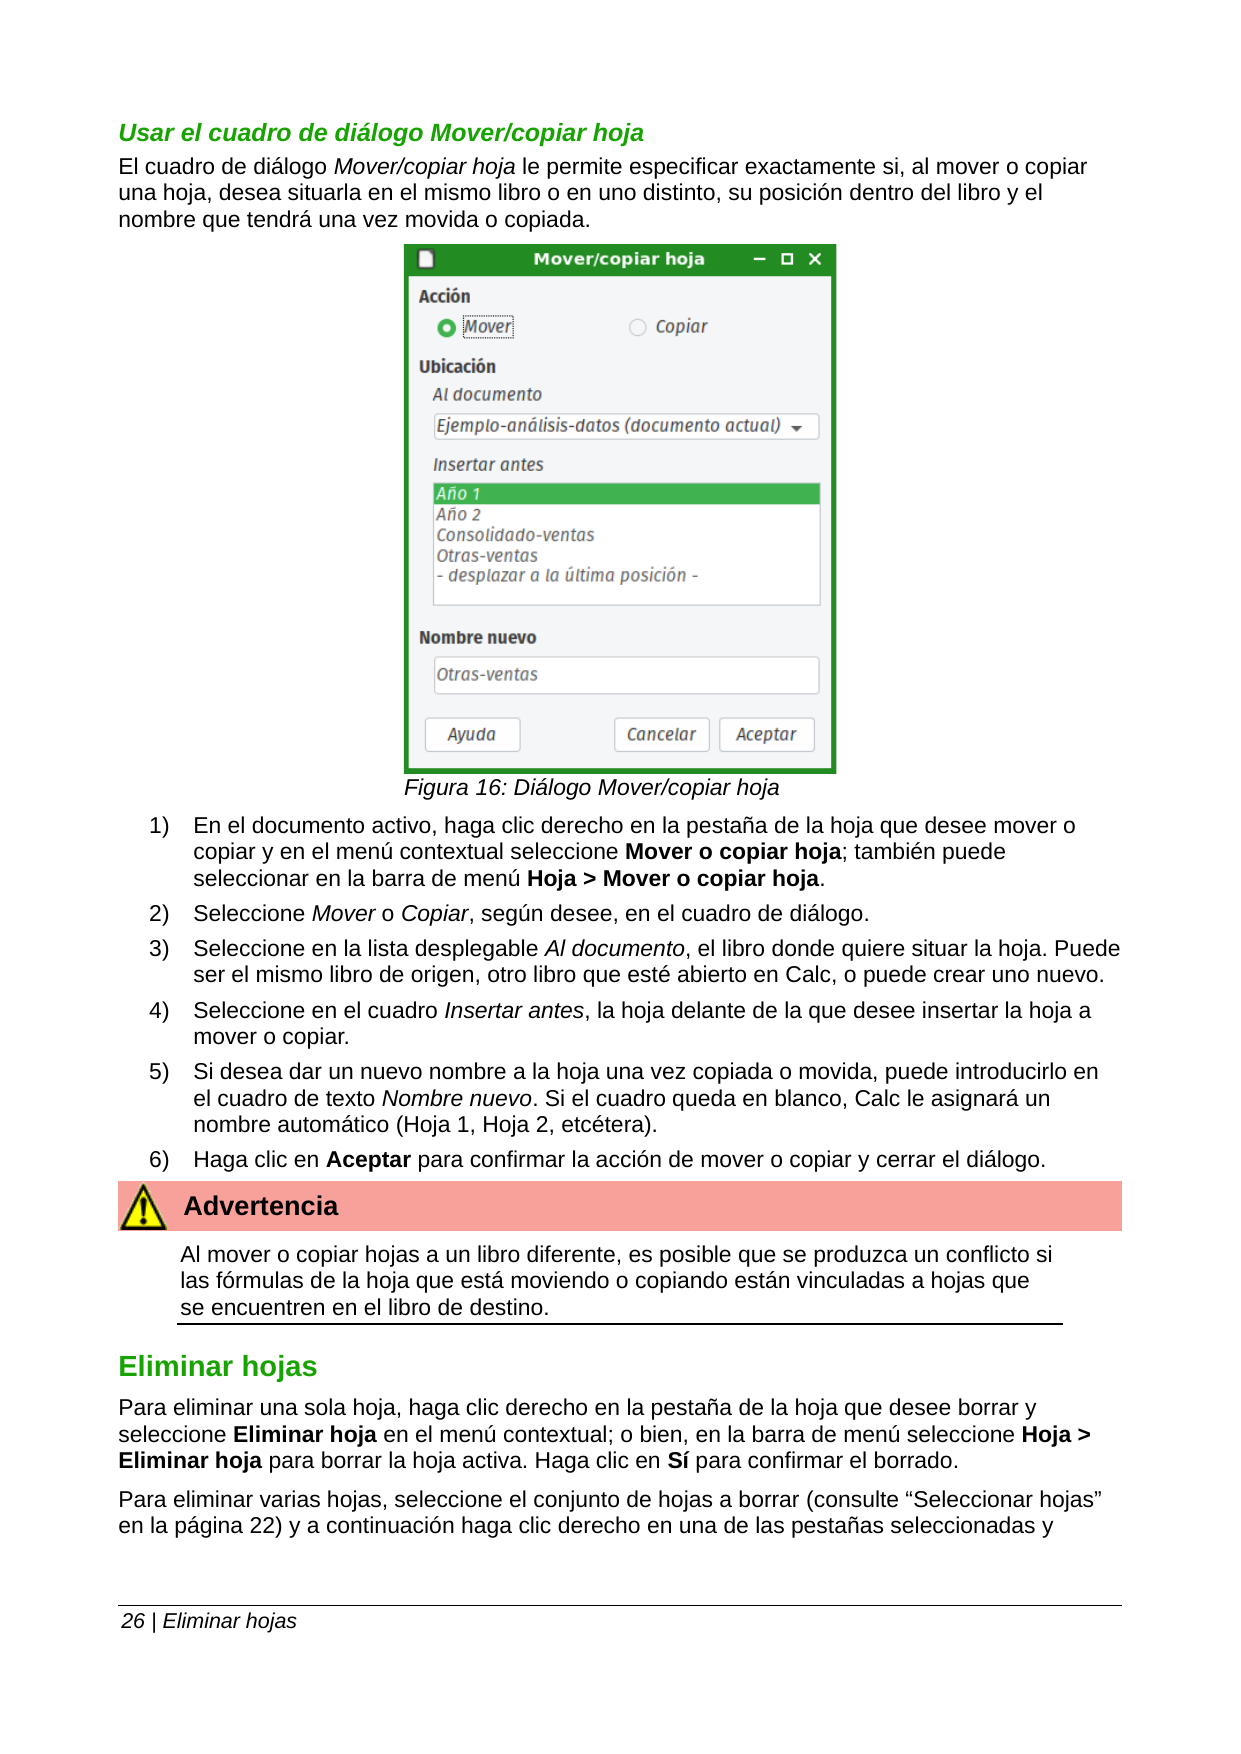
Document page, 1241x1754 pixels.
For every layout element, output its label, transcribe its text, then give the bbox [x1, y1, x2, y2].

list Seleccione en la lista desplegable Al documento, el libro donde quiere situar la hoja. Puede ser el mismo libro de origen, otro libro que esté abierto en Calc, o puede crear uno nuevo. [169, 935, 1122, 988]
picture [403, 244, 837, 774]
list En el documento activo, haga clic derecho en la pestaña de la hoja que desee mover o copiar y en el menú contextual seleccione Mover o copiar hoja; también puede seleccionar en la barra de menú Hoja > Mover o copiar hoja. [169, 812, 1122, 891]
text Figura 16: Diálogo Mover/copiar hoja [404, 774, 836, 800]
subtitle Eliminar hojas [118, 1349, 1122, 1382]
picture [119, 1182, 167, 1230]
text Para eliminar una sola hoja, haga clic derecho en la pestaña de la hoja que desee borrar y seleccione Eliminar hoja en el menú contextual; o bien, en la barra de menú seleccione Hoja > Eliminar hoja para borrar la hoja activa. Haga clic en Sí para confirmar el borrado. [118, 1394, 1122, 1473]
text Para eliminar varias hojas, seleccione el conjunto de hojas a borrar (consulte “Seleccionar hojas” en la página 22) y a continuación haga clic derecho en una de las pestañas seleccionadas y [118, 1486, 1122, 1538]
list Haga clic en Aceptar para confirmar la acción de mover o copiar y cerrar el diálogo. [169, 1146, 1122, 1172]
list Seleccione Mover o Copiar, según desee, en el cuadro de diálogo. [169, 900, 1122, 926]
list Si desea dar un nuevo nombre a la hoja una vez copiada o movida, puede introducirlo en el cuadro de texto Nombre nuevo. Si el cuadro queda en blanco, Calc le asignará un nombre automático (Hoja 1, Hoja 2, etcétera). [169, 1058, 1122, 1137]
subtitle Usar el cuadro de diálogo Mover/copiar hoja [118, 118, 1122, 147]
text Al mover o copiar hojas a un libro diferente, es posible que se produzca un conflicto si las fórmulas de la hoja que está moviendo o copiando están vinculadas a hojas que se encuentren en el libro de destino. [177, 1238, 1063, 1323]
subtitle Advertencia [118, 1181, 1122, 1231]
list El cuadro de diálogo Mover/copiar hoja le permite especificar exactamente si, al mover o copiar una hoja, desea situarla en el mismo libro o en uno distinto, su posición dentro del libro y el nombre que tendrá una vez movida o copiada. [118, 153, 1122, 232]
list Seleccione en el cuadro Insertar antes, la hoja delante de la que desee insertar la hoja a mover o copiar. [169, 997, 1122, 1049]
